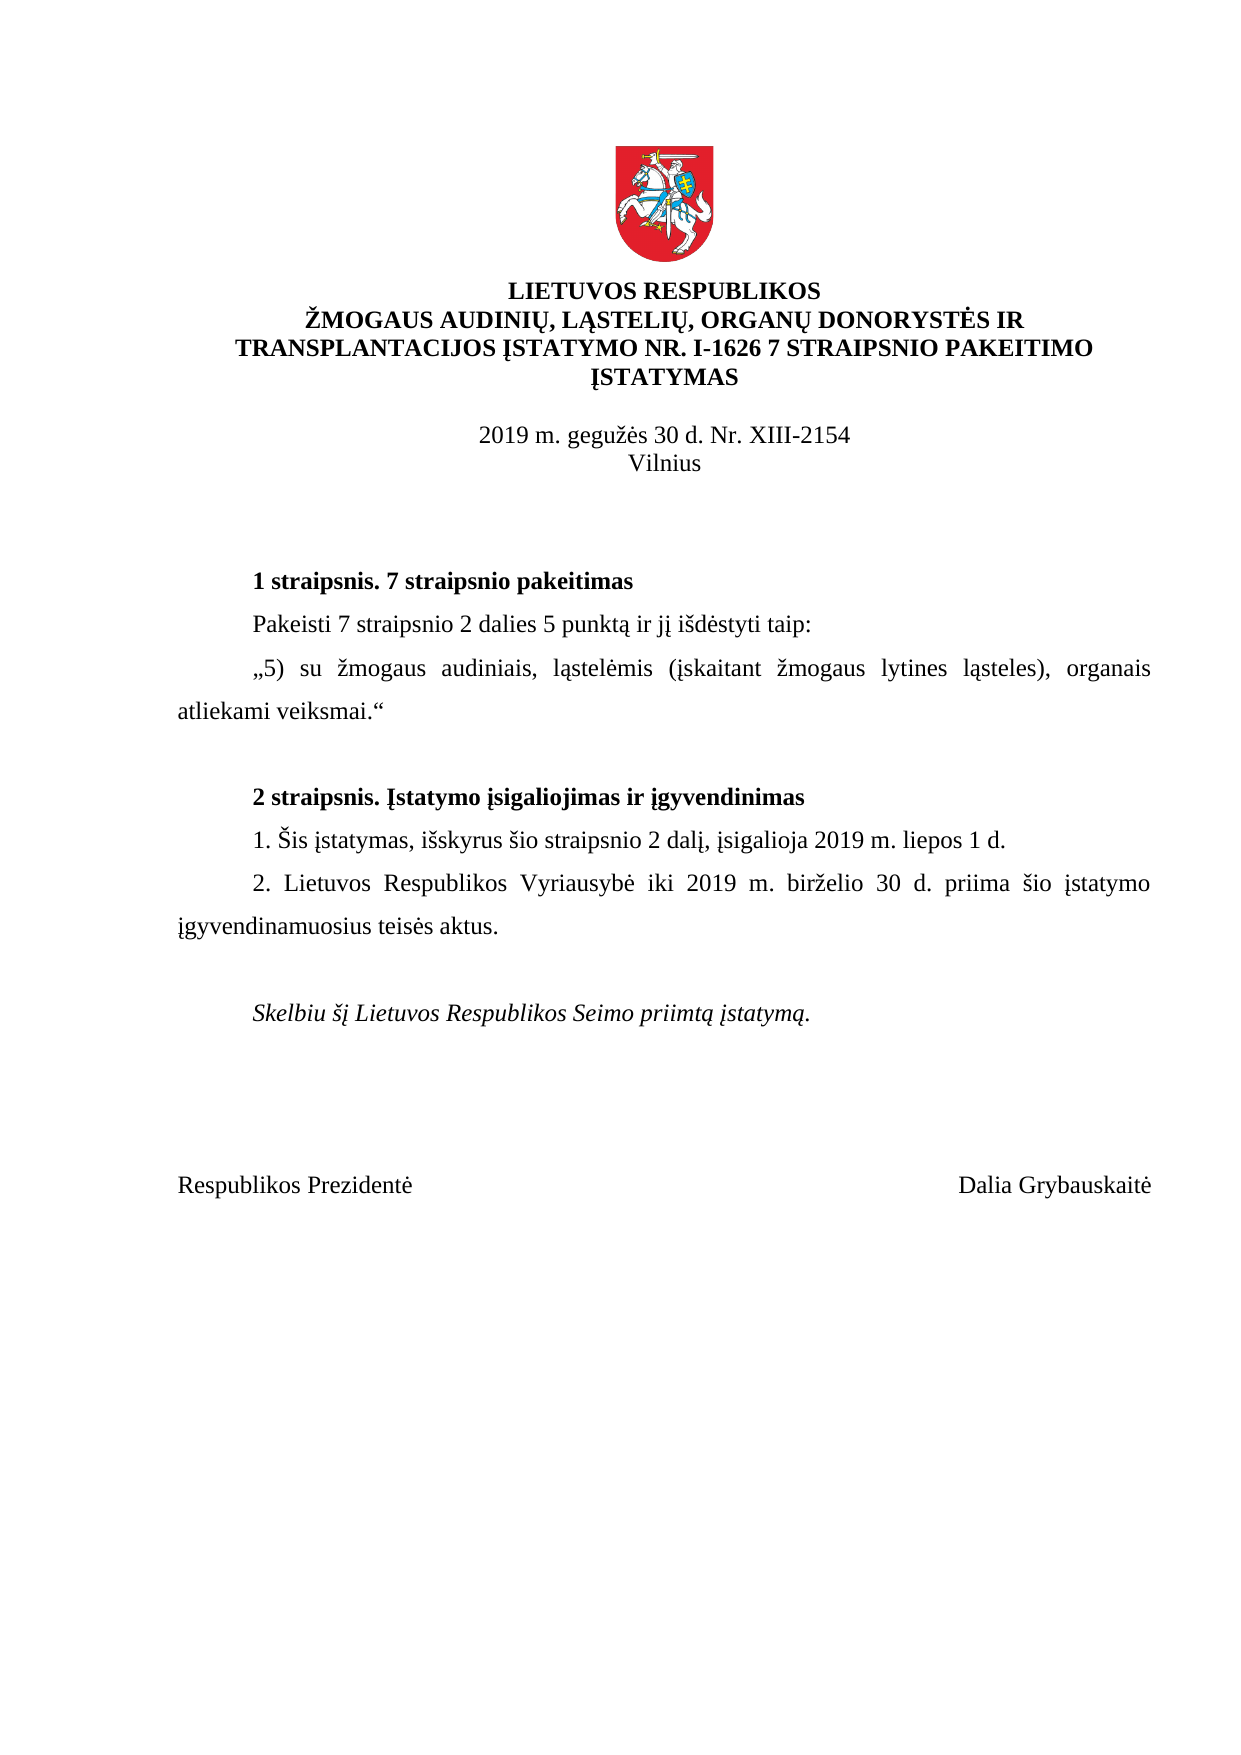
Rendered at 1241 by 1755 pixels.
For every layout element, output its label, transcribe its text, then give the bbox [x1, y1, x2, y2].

text Respublikos Prezidentė Dalia Grybauskaitė [177, 1170, 1152, 1199]
text 2019 m. gegužės 30 d. Nr. XIII-2154 [177, 420, 1152, 448]
text 1 straipsnis. 7 straipsnio pakeitimas [177, 566, 1152, 595]
text Pakeisti 7 straipsnio 2 dalies 5 punktą ir jį išdėstyti taip: [177, 609, 1152, 638]
text Vilnius [177, 448, 1152, 477]
text 2 straipsnis. Įstatymo įsigaliojimas ir įgyvendinimas [177, 782, 1152, 811]
text „5) su žmogaus audiniais, ląstelėmis (įskaitant žmogaus lytines ląsteles), organais atliekami veiksmai.“ [177, 653, 1152, 724]
text 1. Šis įstatymas, išskyrus šio straipsnio 2 dalį, įsigalioja 2019 m. liepos 1 d. [177, 825, 1152, 854]
text LIETUVOS RESPUBLIKOS [177, 276, 1152, 305]
text 2. Lietuvos Respublikos Vyriausybė iki 2019 m. birželio 30 d. priima šio įstatymo įgyvendinamuosius teisės aktus. [177, 868, 1152, 940]
text ĮSTATYMAS [177, 362, 1152, 391]
text Skelbiu šį Lietuvos Respublikos Seimo priimtą įstatymą. [177, 998, 1152, 1026]
text ŽMOGAUS AUDINIŲ, LĄSTELIŲ, ORGANŲ DONORYSTĖS IR TRANSPLANTACIJOS ĮSTATYMO NR. I-1626 7 STRAIPSNIO PAKEITIMO [177, 305, 1152, 362]
